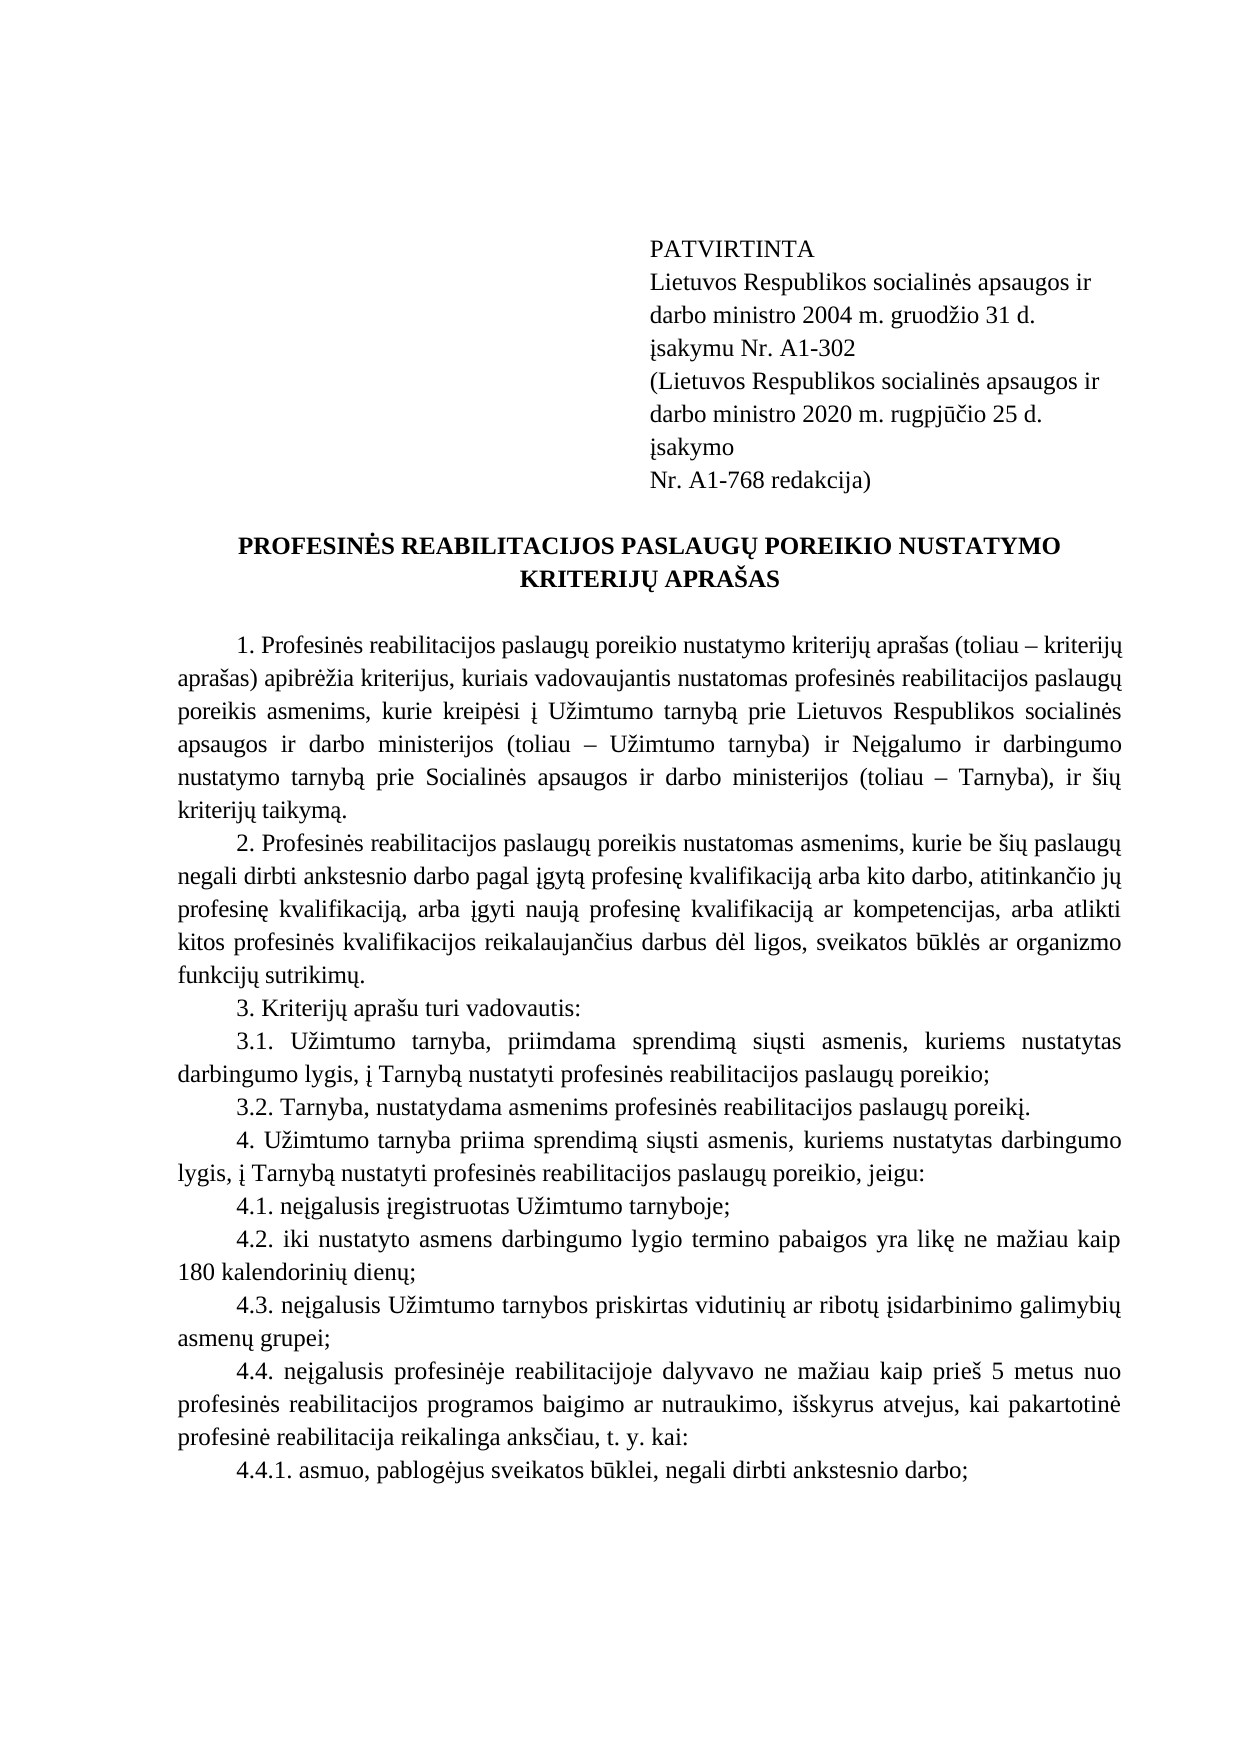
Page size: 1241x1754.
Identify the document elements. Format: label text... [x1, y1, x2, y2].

text 4.4. neįgalusis profesinėje reabilitacijoje dalyvavo ne mažiau kaip prieš 5 metus nuo profesinės reabilitacijos programos baigimo ar nutraukimo, išskyrus atvejus, kai pakartotinė profesinė reabilitacija reikalinga anksčiau, t. y. kai: [177, 1356, 1122, 1451]
text 1. Profesinės reabilitacijos paslaugų poreikio nustatymo kriterijų aprašas (toliau – kriterijų aprašas) apibrėžia kriterijus, kuriais vadovaujantis nustatomas profesinės reabilitacijos paslaugų poreikis asmenims, kurie kreipėsi į Užimtumo tarnybą prie Lietuvos Respublikos socialinės apsaugos ir darbo ministerijos (toliau – Užimtumo tarnyba) ir Neįgalumo ir darbingumo nustatymo tarnybą prie Socialinės apsaugos ir darbo ministerijos (toliau – Tarnyba), ir šių kriterijų taikymą. [177, 630, 1122, 824]
text (Lietuvos Respublikos socialinės apsaugos ir [649, 366, 1122, 394]
text PROFESINĖS REABILITACIJOS PASLAUGŲ POREIKIO NUSTATYMO KRITERIJŲ APRAŠAS [177, 531, 1122, 593]
text 3.1. Užimtumo tarnyba, priimdama sprendimą siųsti asmenis, kuriems nustatytas darbingumo lygis, į Tarnybą nustatyti profesinės reabilitacijos paslaugų poreikio; [177, 1026, 1122, 1088]
text darbo ministro 2020 m. rugpjūčio 25 d. įsakymo [649, 399, 1122, 461]
text 4.1. neįgalusis įregistruotas Užimtumo tarnyboje; [177, 1191, 1122, 1220]
text 3. Kriterijų aprašu turi vadovautis: [177, 993, 1122, 1022]
text įsakymu Nr. A1-302 [649, 333, 1122, 361]
text 4.3. neįgalusis Užimtumo tarnybos priskirtas vidutinių ar ribotų įsidarbinimo galimybių asmenų grupei; [177, 1290, 1122, 1352]
text 4. Užimtumo tarnyba priima sprendimą siųsti asmenis, kuriems nustatytas darbingumo lygis, į Tarnybą nustatyti profesinės reabilitacijos paslaugų poreikio, jeigu: [177, 1125, 1122, 1187]
text darbo ministro 2004 m. gruodžio 31 d. [649, 300, 1122, 328]
text 4.4.1. asmuo, pablogėjus sveikatos būklei, negali dirbti ankstesnio darbo; [177, 1455, 1122, 1484]
text Lietuvos Respublikos socialinės apsaugos ir [649, 267, 1122, 295]
text 2. Profesinės reabilitacijos paslaugų poreikis nustatomas asmenims, kurie be šių paslaugų negali dirbti ankstesnio darbo pagal įgytą profesinę kvalifikaciją arba kito darbo, atitinkančio jų profesinę kvalifikaciją, arba įgyti naują profesinę kvalifikaciją ar kompetencijas, arba atlikti kitos profesinės kvalifikacijos reikalaujančius darbus dėl ligos, sveikatos būklės ar organizmo funkcijų sutrikimų. [177, 828, 1122, 989]
text Nr. A1-768 redakcija) [649, 465, 1122, 493]
text 4.2. iki nustatyto asmens darbingumo lygio termino pabaigos yra likę ne mažiau kaip 180 kalendorinių dienų; [177, 1224, 1122, 1286]
text 3.2. Tarnyba, nustatydama asmenims profesinės reabilitacijos paslaugų poreikį. [177, 1092, 1122, 1121]
text PATVIRTINTA [649, 234, 1122, 262]
